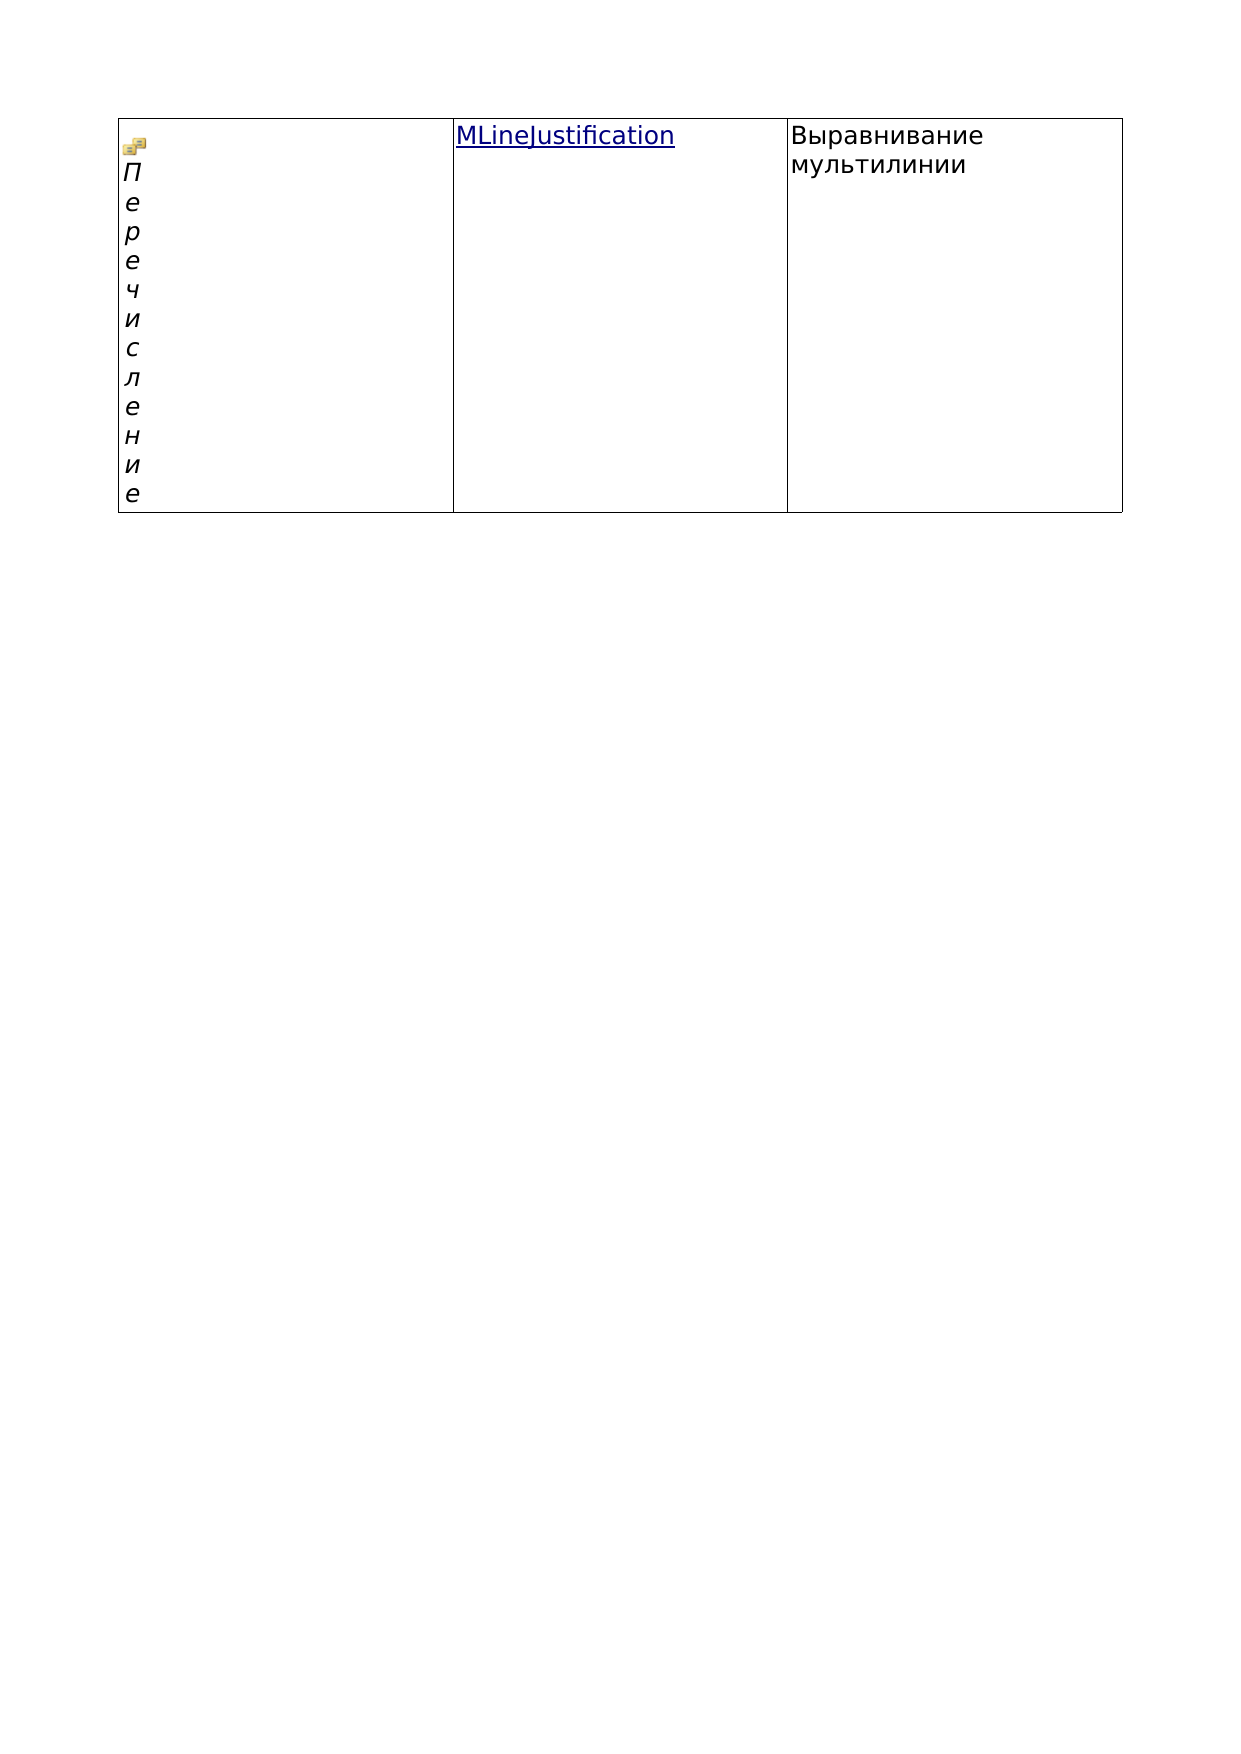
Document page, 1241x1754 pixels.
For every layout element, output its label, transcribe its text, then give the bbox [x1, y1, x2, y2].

table_cell MLineJustification [454, 119, 787, 512]
table_cell [119, 119, 453, 512]
picture [121, 133, 147, 159]
table_cell Выравнивание мультилинии [788, 119, 1122, 512]
